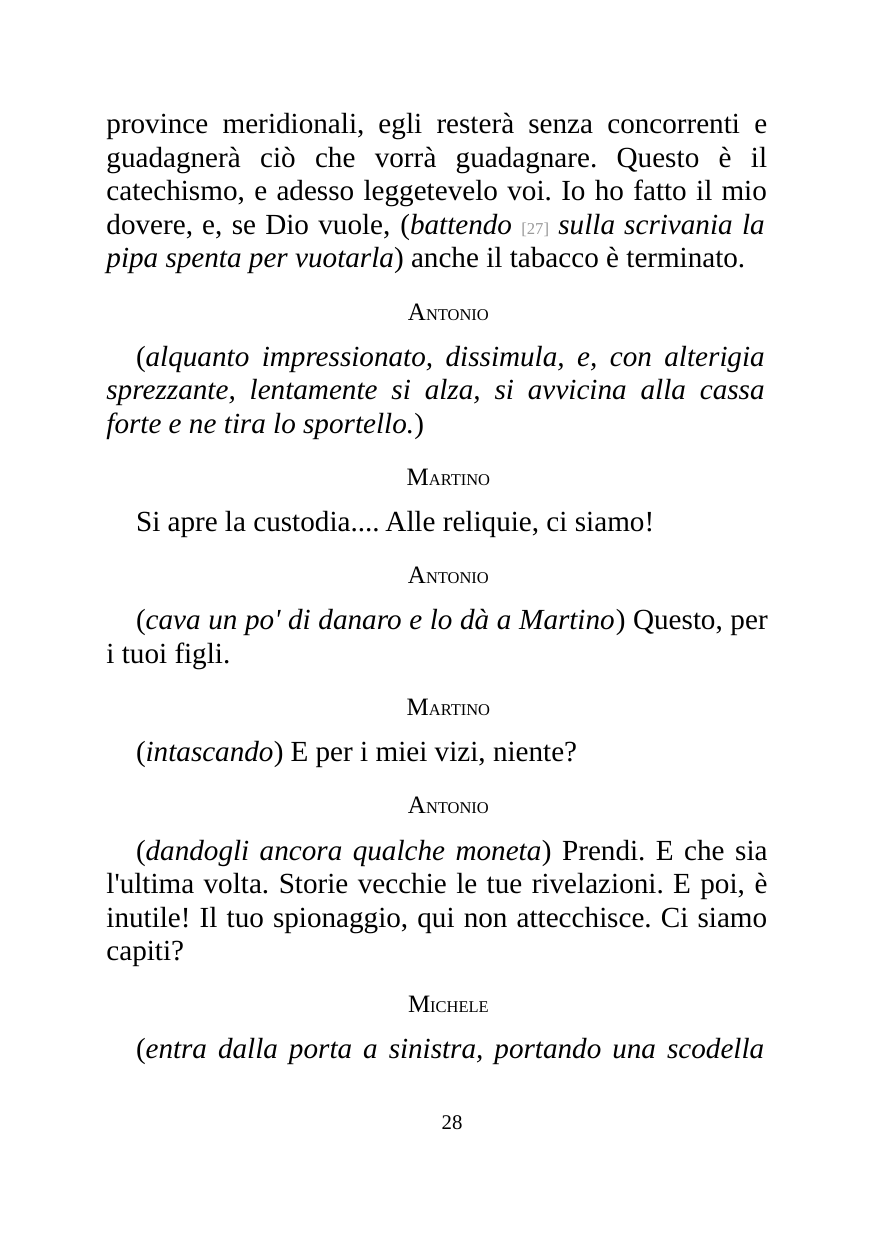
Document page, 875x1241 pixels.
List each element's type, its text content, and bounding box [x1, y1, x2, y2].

text Antonio [106, 787, 768, 820]
text (alquanto impressionato, dissimula, e, con alterigia sprezzante, lentamente si alza, si avvicina alla cassa forte e ne tira lo sportello.) [106, 339, 768, 439]
text (entra dalla porta a sinistra, portando una scodella [106, 1032, 768, 1065]
text (cava un po' di danaro e lo dà a Martino) Questo, per i tuoi figli. [106, 602, 768, 669]
text Martino [106, 688, 768, 722]
text Martino [106, 458, 768, 492]
text Antonio [106, 556, 768, 590]
text Si apre la custodia.... Alle reliquie, ci siamo! [106, 504, 768, 538]
text (intascando) E per i miei vizi, niente? [106, 734, 768, 768]
text province meridionali, egli resterà senza concorrenti e guadagnerà ciò che vorrà guadagnare. Questo è il catechismo, e adesso leggetevelo voi. Io ho fatto il mio dovere, e, se Dio vuole, (battendo [27] sulla scrivania la pipa spenta per vuotarla) anche il tabacco è terminato. [106, 106, 768, 274]
text Michele [106, 986, 768, 1019]
text (dandogli ancora qualche moneta) Prendi. E che sia l'ultima volta. Storie vecchie le tue rivelazioni. E poi, è inutile! Il tuo spionaggio, qui non attecchisce. Ci siamo capiti? [106, 833, 768, 967]
text Antonio [106, 293, 768, 326]
